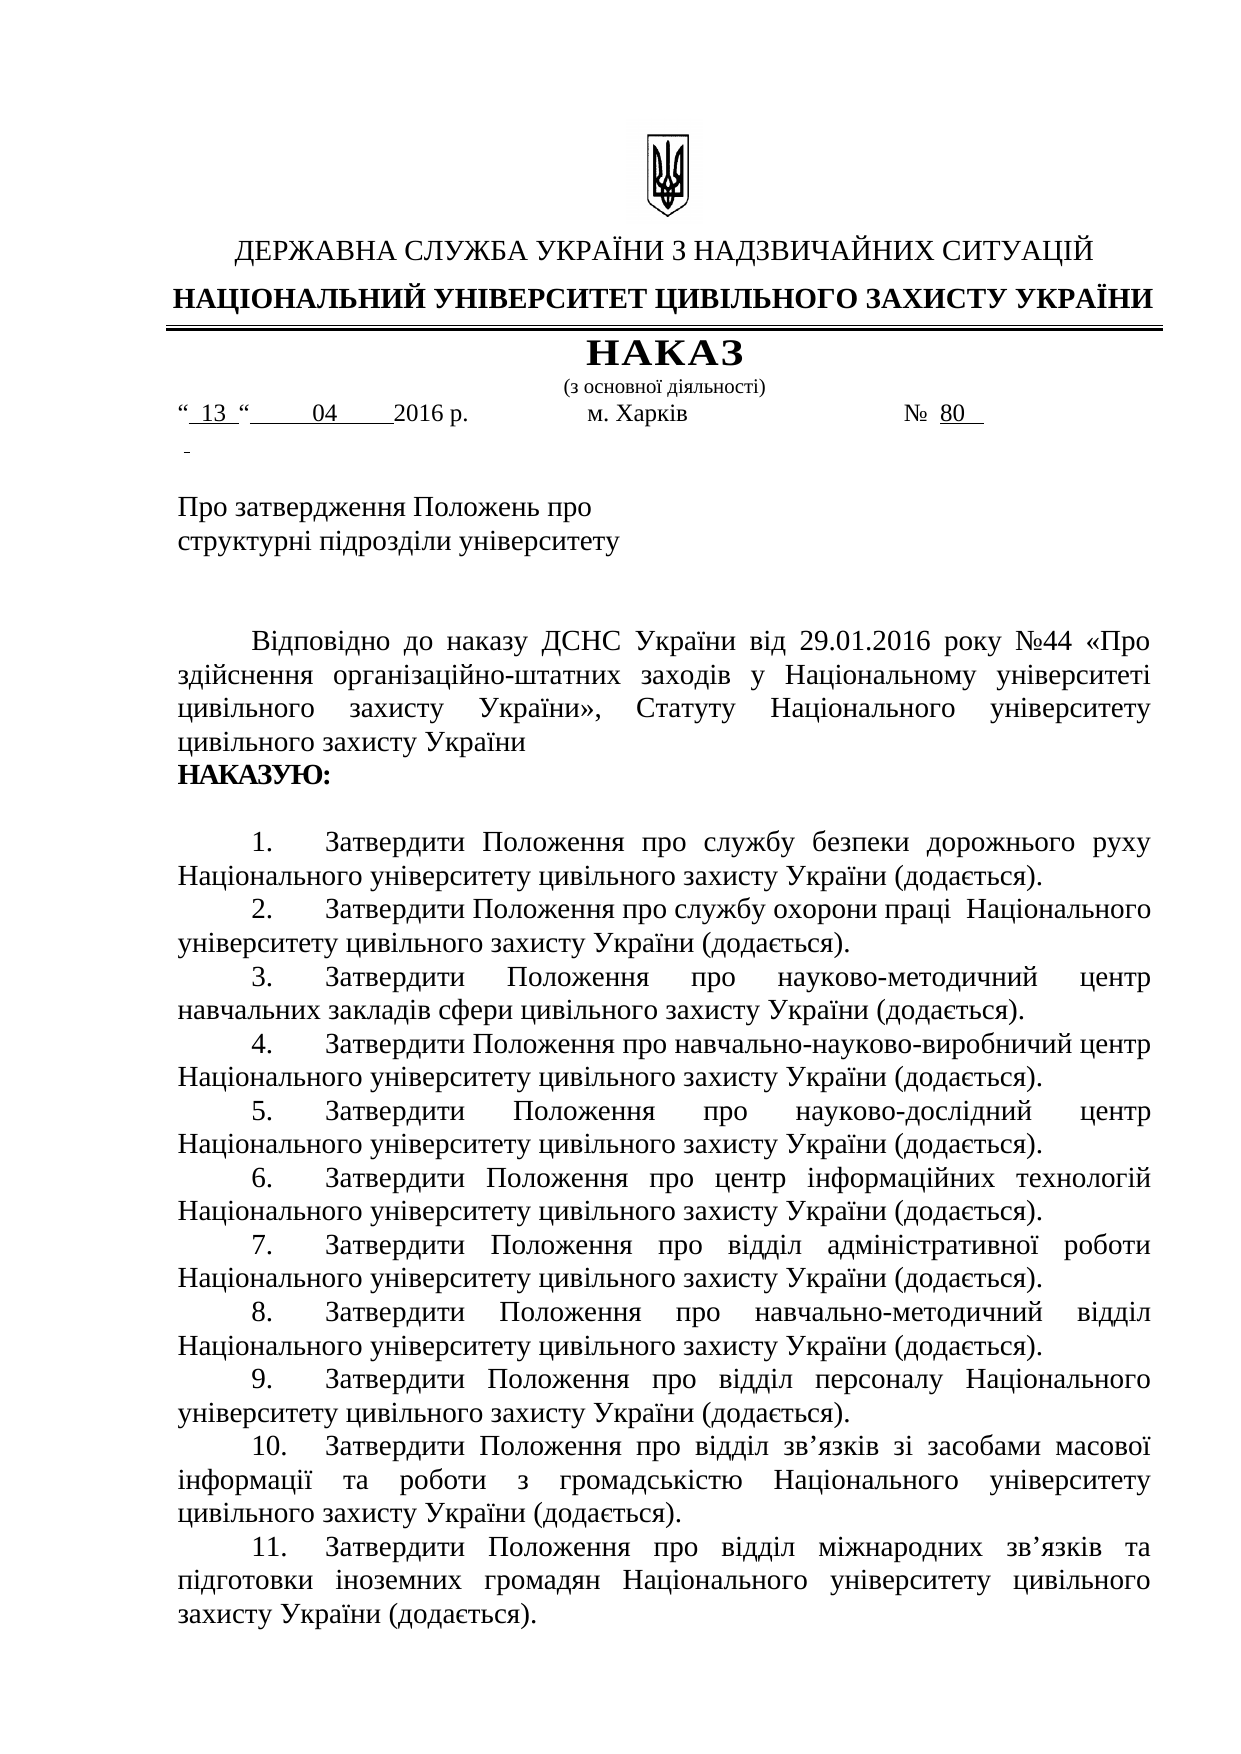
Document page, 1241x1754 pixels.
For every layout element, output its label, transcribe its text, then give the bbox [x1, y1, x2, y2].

list Затвердити Положення про службу охорони праці Національного університету цивільного захисту України (додається). [177, 892, 1152, 959]
list Затвердити Положення про науково-методичний центр навчальних закладів сфери цивільного захисту України (додається). [177, 959, 1152, 1026]
text Відповідно до наказу ДСНС України від 29.01.2016 року №44 «Про здійснення організаційно-штатних заходів у Національному університеті цивільного захисту України», Статуту Національного університету цивільного захисту України [177, 623, 1152, 757]
list Затвердити Положення про навчально-методичний відділ Національного університету цивільного захисту України (додається). [177, 1294, 1152, 1361]
list Затвердити Положення про відділ міжнародних зв’язків та підготовки іноземних громадян Національного університету цивільного захисту України (додається). [177, 1529, 1152, 1629]
list Затвердити Положення про науково-дослідний центр Національного університету цивільного захисту України (додається). [177, 1093, 1152, 1160]
text . [177, 427, 1152, 456]
text “ 13 “ 04 2016 р. м. Харків № 80 [177, 398, 1152, 427]
list Затвердити Положення про відділ зв’язків зі засобами масової інформації та роботи з громадськістю Національного університету цивільного захисту України (додається). [177, 1428, 1152, 1529]
text НАКАЗУЮ: [177, 757, 1152, 791]
list Затвердити Положення про навчально-науково-виробничий центр Національного університету цивільного захисту України (додається). [177, 1026, 1152, 1093]
text Про затвердження Положень про структурні підрозділи університету [177, 489, 650, 556]
text НАКАЗ [177, 331, 1152, 374]
list Затвердити Положення про центр інформаційних технологій Національного університету цивільного захисту України (додається). [177, 1160, 1152, 1227]
table_header ДЕРЖАВНА СЛУЖБА УКРАЇНИ З НАДЗВИЧАЙНИХ СИТУАЦІЙ НАЦІОНАЛЬНИЙ УНІВЕРСИТЕТ ЦИВІЛЬНОГО ЗАХИСТУ УКРАЇНИ [166, 234, 1163, 324]
list Затвердити Положення про службу безпеки дорожнього руху Національного університету цивільного захисту України (додається). [177, 824, 1152, 892]
text (з основної діяльності) [177, 374, 1152, 398]
list Затвердити Положення про відділ адміністративної роботи Національного університету цивільного захисту України (додається). [177, 1227, 1152, 1294]
list Затвердити Положення про відділ персоналу Національного університету цивільного захисту України (додається). [177, 1361, 1152, 1428]
